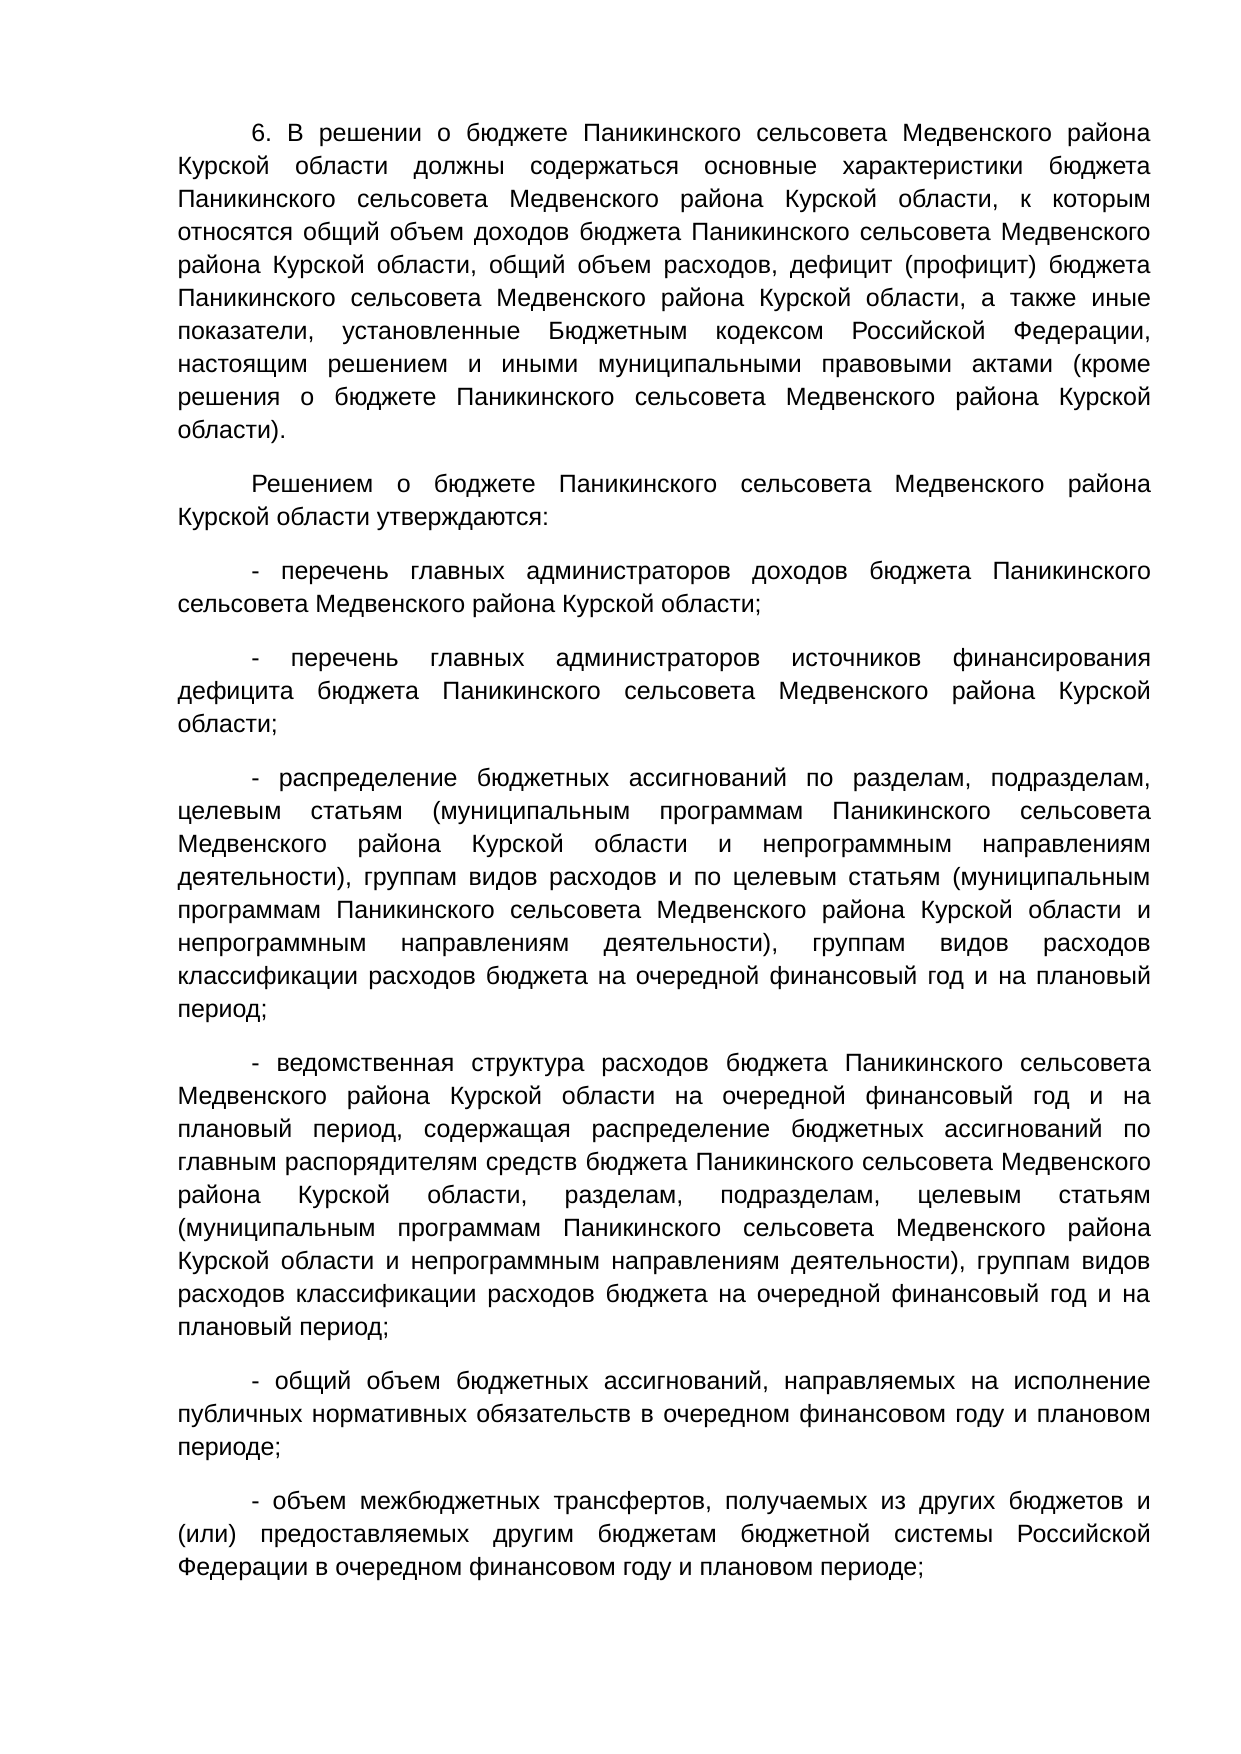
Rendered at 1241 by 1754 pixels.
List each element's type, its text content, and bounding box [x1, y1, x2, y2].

text - распределение бюджетных ассигнований по разделам, подразделам, целевым статьям (муниципальным программам Паникинского сельсовета Медвенского района Курской области и непрограммным направлениям деятельности), группам видов расходов и по целевым статьям (муниципальным программам Паникинского сельсовета Медвенского района Курской области и непрограммным направлениям деятельности), группам видов расходов классификации расходов бюджета на очередной финансовый год и на плановый период; [177, 763, 1152, 1023]
text - перечень главных администраторов доходов бюджета Паникинского сельсовета Медвенского района Курской области; [177, 556, 1152, 618]
text - ведомственная структура расходов бюджета Паникинского сельсовета Медвенского района Курской области на очередной финансовый год и на плановый период, содержащая распределение бюджетных ассигнований по главным распорядителям средств бюджета Паникинского сельсовета Медвенского района Курской области, разделам, подразделам, целевым статьям (муниципальным программам Паникинского сельсовета Медвенского района Курской области и непрограммным направлениям деятельности), группам видов расходов классификации расходов бюджета на очередной финансовый год и на плановый период; [177, 1048, 1152, 1341]
text - общий объем бюджетных ассигнований, направляемых на исполнение публичных нормативных обязательств в очередном финансовом году и плановом периоде; [177, 1366, 1152, 1461]
text Решением о бюджете Паникинского сельсовета Медвенского района Курской области утверждаются: [177, 469, 1152, 531]
text - объем межбюджетных трансфертов, получаемых из других бюджетов и (или) предоставляемых другим бюджетам бюджетной системы Российской Федерации в очередном финансовом году и плановом периоде; [177, 1486, 1152, 1581]
text - перечень главных администраторов источников финансирования дефицита бюджета Паникинского сельсовета Медвенского района Курской области; [177, 643, 1152, 738]
text 6. В решении о бюджете Паникинского сельсовета Медвенского района Курской области должны содержаться основные характеристики бюджета Паникинского сельсовета Медвенского района Курской области, к которым относятся общий объем доходов бюджета Паникинского сельсовета Медвенского района Курской области, общий объем расходов, дефицит (профицит) бюджета Паникинского сельсовета Медвенского района Курской области, а также иные показатели, установленные Бюджетным кодексом Российской Федерации, настоящим решением и иными муниципальными правовыми актами (кроме решения о бюджете Паникинского сельсовета Медвенского района Курской области). [177, 118, 1152, 444]
